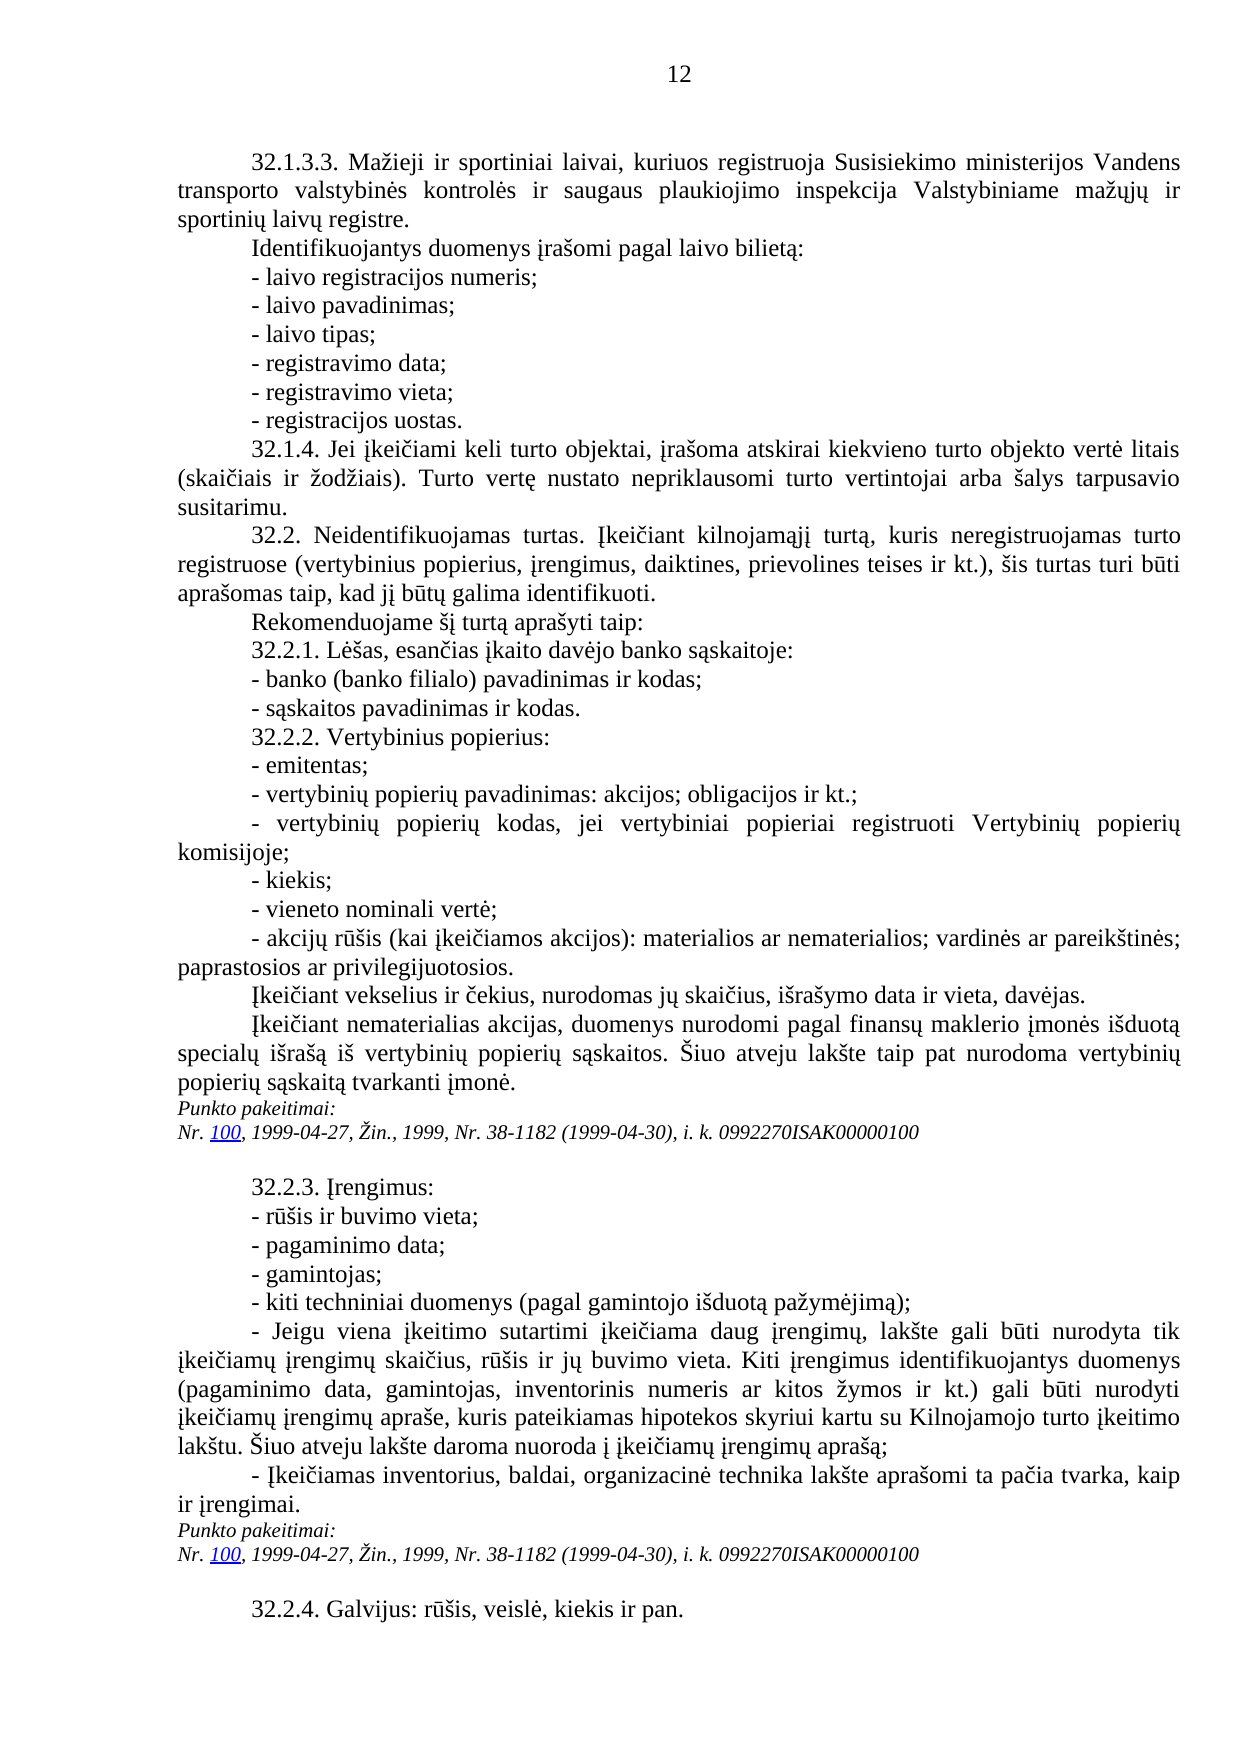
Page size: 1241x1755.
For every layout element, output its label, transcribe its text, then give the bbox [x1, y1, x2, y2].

text Nr. 100, 1999-04-27, Žin., 1999, Nr. 38-1182 (1999-04-30), i. k. 0992270ISAK00000100 [177, 1120, 1181, 1144]
text - laivo registracijos numeris; [177, 262, 1181, 291]
text - rūšis ir buvimo vieta; [177, 1201, 1181, 1230]
text - emitentas; [177, 751, 1181, 779]
text - laivo pavadinimas; [177, 291, 1181, 319]
text Nr. 100, 1999-04-27, Žin., 1999, Nr. 38-1182 (1999-04-30), i. k. 0992270ISAK00000100 [177, 1542, 1181, 1566]
text Punkto pakeitimai: [177, 1096, 1181, 1120]
text - Įkeičiamas inventorius, baldai, organizacinė technika lakšte aprašomi ta pačia tvarka, kaip ir įrengimai. [177, 1460, 1181, 1517]
text 32.2. Neidentifikuojamas turtas. Įkeičiant kilnojamąjį turtą, kuris neregistruojamas turto registruose (vertybinius popierius, įrengimus, daiktines, prievolines teises ir kt.), šis turtas turi būti aprašomas taip, kad jį būtų galima identifikuoti. [177, 521, 1181, 607]
text Punkto pakeitimai: [177, 1517, 1181, 1542]
text - banko (banko filialo) pavadinimas ir kodas; [177, 664, 1181, 693]
text Įkeičiant vekselius ir čekius, nurodomas jų skaičius, išrašymo data ir vieta, davėjas. [177, 981, 1181, 1009]
text - kiekis; [177, 866, 1181, 894]
text 32.2.2. Vertybinius popierius: [177, 722, 1181, 751]
text 32.1.3.3. Mažieji ir sportiniai laivai, kuriuos registruoja Susisiekimo ministerijos Vandens transporto valstybinės kontrolės ir saugaus plaukiojimo inspekcija Valstybiniame mažųjų ir sportinių laivų registre. [177, 147, 1181, 233]
text - sąskaitos pavadinimas ir kodas. [177, 693, 1181, 722]
text Įkeičiant nematerialias akcijas, duomenys nurodomi pagal finansų maklerio įmonės išduotą specialų išrašą iš vertybinių popierių sąskaitos. Šiuo atveju lakšte taip pat nurodoma vertybinių popierių sąskaitą tvarkanti įmonė. [177, 1009, 1181, 1096]
text - registravimo data; [177, 348, 1181, 377]
text 32.2.4. Galvijus: rūšis, veislė, kiekis ir pan. [177, 1594, 1181, 1623]
text 32.1.4. Jei įkeičiami keli turto objektai, įrašoma atskirai kiekvieno turto objekto vertė litais (skaičiais ir žodžiais). Turto vertę nustato nepriklausomi turto vertintojai arba šalys tarpusavio susitarimu. [177, 434, 1181, 521]
text - laivo tipas; [177, 319, 1181, 348]
text - pagaminimo data; [177, 1230, 1181, 1259]
text - akcijų rūšis (kai įkeičiamos akcijos): materialios ar nematerialios; vardinės ar pareikštinės; paprastosios ar privilegijuotosios. [177, 923, 1181, 981]
text - kiti techniniai duomenys (pagal gamintojo išduotą pažymėjimą); [177, 1287, 1181, 1316]
text - registravimo vieta; [177, 377, 1181, 406]
text Rekomenduojame šį turtą aprašyti taip: [177, 607, 1181, 636]
text - gamintojas; [177, 1259, 1181, 1287]
text - vertybinių popierių kodas, jei vertybiniai popieriai registruoti Vertybinių popierių komisijoje; [177, 808, 1181, 866]
text 32.2.3. Įrengimus: [177, 1172, 1181, 1201]
text - registracijos uostas. [177, 406, 1181, 434]
text - Jeigu viena įkeitimo sutartimi įkeičiama daug įrengimų, lakšte gali būti nurodyta tik įkeičiamų įrengimų skaičius, rūšis ir jų buvimo vieta. Kiti įrengimus identifikuojantys duomenys (pagaminimo data, gamintojas, inventorinis numeris ar kitos žymos ir kt.) gali būti nurodyti įkeičiamų įrengimų apraše, kuris pateikiamas hipotekos skyriui kartu su Kilnojamojo turto įkeitimo lakštu. Šiuo atveju lakšte daroma nuoroda į įkeičiamų įrengimų aprašą; [177, 1316, 1181, 1460]
text - vertybinių popierių pavadinimas: akcijos; obligacijos ir kt.; [177, 779, 1181, 808]
text Identifikuojantys duomenys įrašomi pagal laivo bilietą: [177, 233, 1181, 262]
text 32.2.1. Lėšas, esančias įkaito davėjo banko sąskaitoje: [177, 636, 1181, 664]
text - vieneto nominali vertė; [177, 894, 1181, 923]
